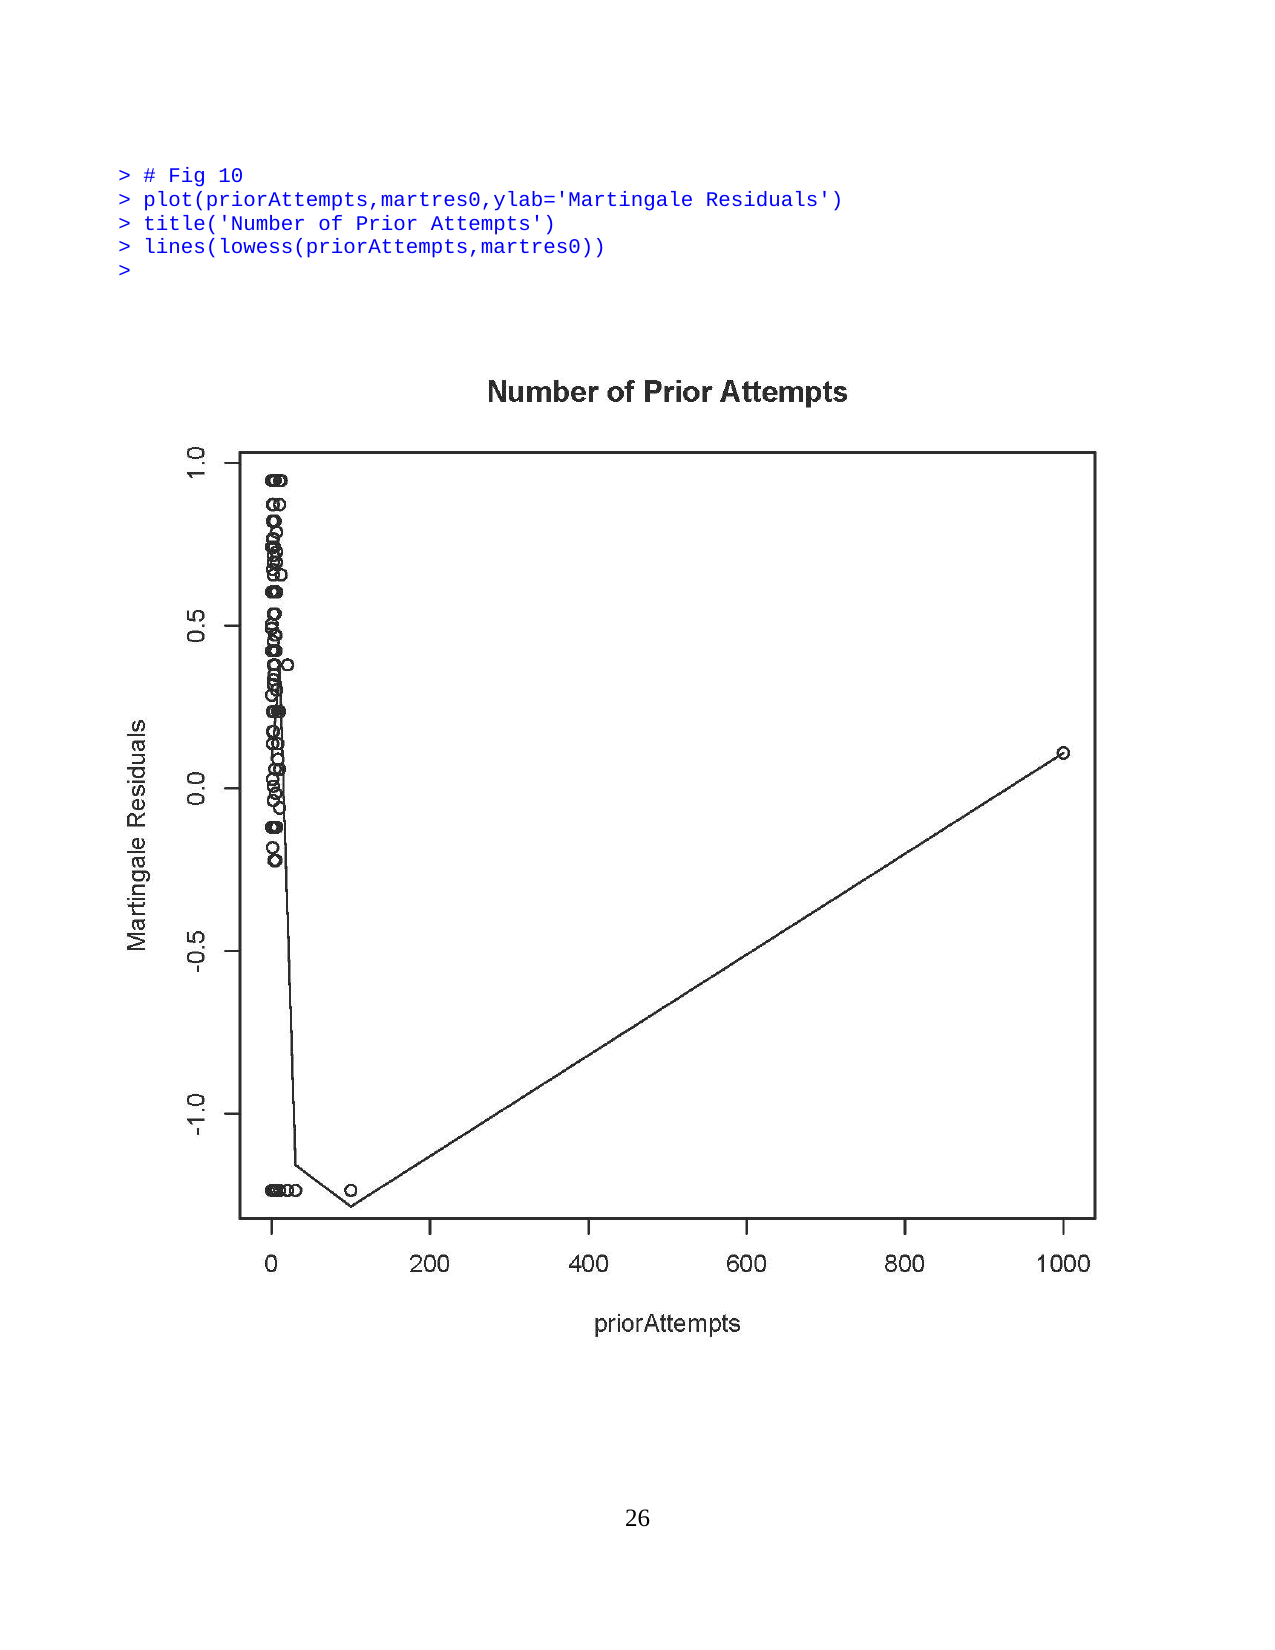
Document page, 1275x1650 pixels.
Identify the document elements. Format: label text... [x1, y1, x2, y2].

text > # Fig 10 [118, 165, 1157, 189]
text > plot(priorAttempts,martres0,ylab='Martingale Residuals') [118, 189, 1157, 213]
text > [118, 260, 1157, 284]
picture [118, 331, 1157, 1370]
text > lines(lowess(priorAttempts,martres0)) [118, 236, 1157, 260]
text > title('Number of Prior Attempts') [118, 213, 1157, 236]
